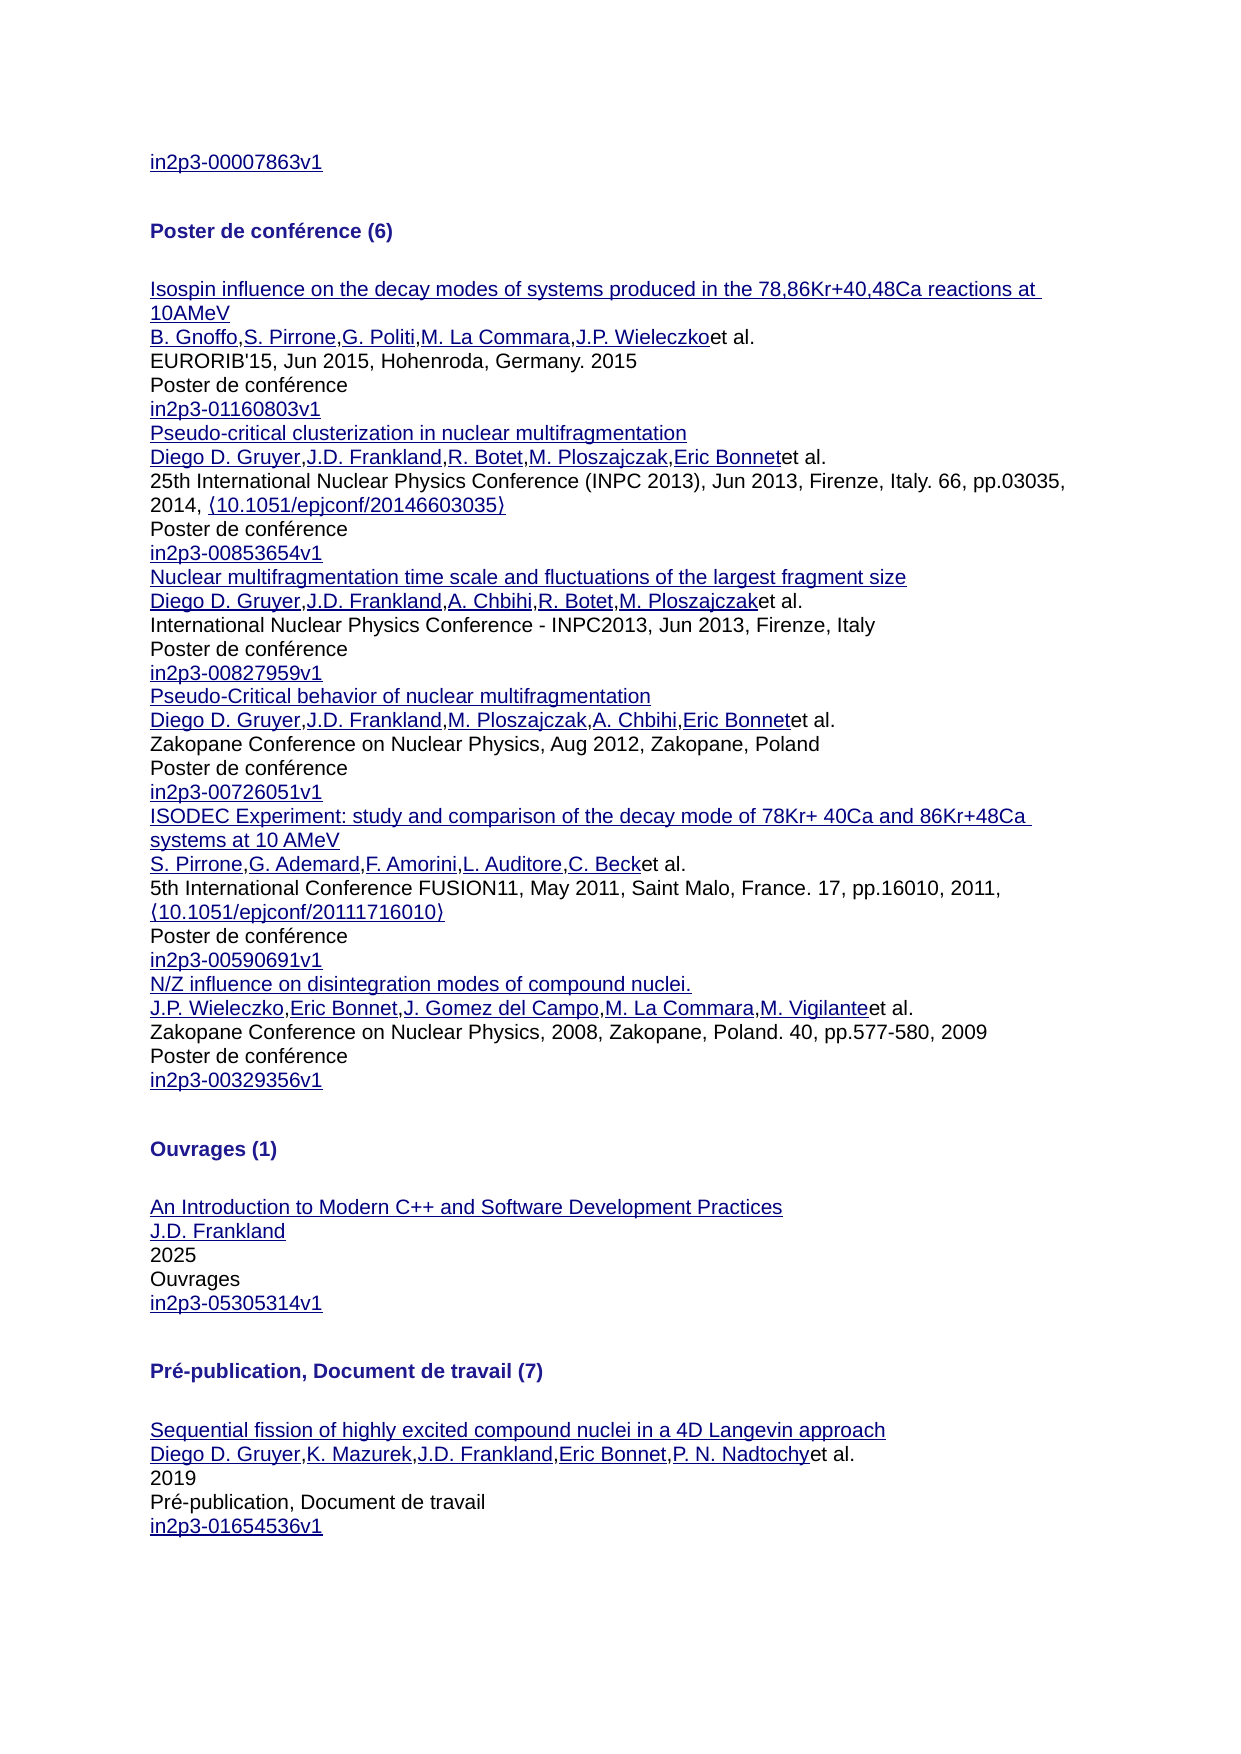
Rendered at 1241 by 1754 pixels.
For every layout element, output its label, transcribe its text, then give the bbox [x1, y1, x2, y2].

table_header Sequential fission of highly excited compound nuclei in a 4D Langevin approach Diego D. Gruyer,K. Mazurek,J.D. Frankland,Eric Bonnet,P. N. Nadtochyet al. 2019 Pré-publication, Document de travail in2p3-01654536v1 [150, 1418, 1090, 1537]
table_cell Pseudo-critical clusterization in nuclear multifragmentation Diego D. Gruyer,J.D. Frankland,R. Botet,M. Ploszajczak,Eric Bonnetet al. 25th International Nuclear Physics Conference (INPC 2013), Jun 2013, Firenze, Italy. 66, pp.03035, 2014, ⟨10.1051/epjconf/20146603035⟩ Poster de conférence in2p3-00853654v1 [150, 421, 1090, 564]
table_cell in2p3-00007863v1 [150, 150, 1090, 174]
subtitle Ouvrages (1) [150, 1136, 1090, 1160]
table_cell Pseudo-Critical behavior of nuclear multifragmentation Diego D. Gruyer,J.D. Frankland,M. Ploszajczak,A. Chbihi,Eric Bonnetet al. Zakopane Conference on Nuclear Physics, Aug 2012, Zakopane, Poland Poster de conférence in2p3-00726051v1 [150, 684, 1090, 804]
table_header An Introduction to Modern C++ and Software Development Practices J.D. Frankland 2025 Ouvrages in2p3-05305314v1 [150, 1195, 1090, 1314]
table_header Isospin influence on the decay modes of systems produced in the 78,86Kr+40,48Ca reactions at 10AMeV B. Gnoffo,S. Pirrone,G. Politi,M. La Commara,J.P. Wieleczkoet al. EURORIB'15, Jun 2015, Hohenroda, Germany. 2015 Poster de conférence in2p3-01160803v1 [150, 277, 1090, 421]
table_cell N/Z influence on disintegration modes of compound nuclei. J.P. Wieleczko,Eric Bonnet,J. Gomez del Campo,M. La Commara,M. Vigilanteet al. Zakopane Conference on Nuclear Physics, 2008, Zakopane, Poland. 40, pp.577-580, 2009 Poster de conférence in2p3-00329356v1 [150, 972, 1090, 1092]
subtitle Pré-publication, Document de travail (7) [150, 1359, 1090, 1383]
table_cell Nuclear multifragmentation time scale and fluctuations of the largest fragment size Diego D. Gruyer,J.D. Frankland,A. Chbihi,R. Botet,M. Ploszajczaket al. International Nuclear Physics Conference - INPC2013, Jun 2013, Firenze, Italy Poster de conférence in2p3-00827959v1 [150, 565, 1090, 684]
table_cell ISODEC Experiment: study and comparison of the decay mode of 78Kr+ 40Ca and 86Kr+48Ca systems at 10 AMeV S. Pirrone,G. Ademard,F. Amorini,L. Auditore,C. Becket al. 5th International Conference FUSION11, May 2011, Saint Malo, France. 17, pp.16010, 2011, ⟨10.1051/epjconf/20111716010⟩ Poster de conférence in2p3-00590691v1 [150, 804, 1090, 972]
subtitle Poster de conférence (6) [150, 219, 1090, 243]
